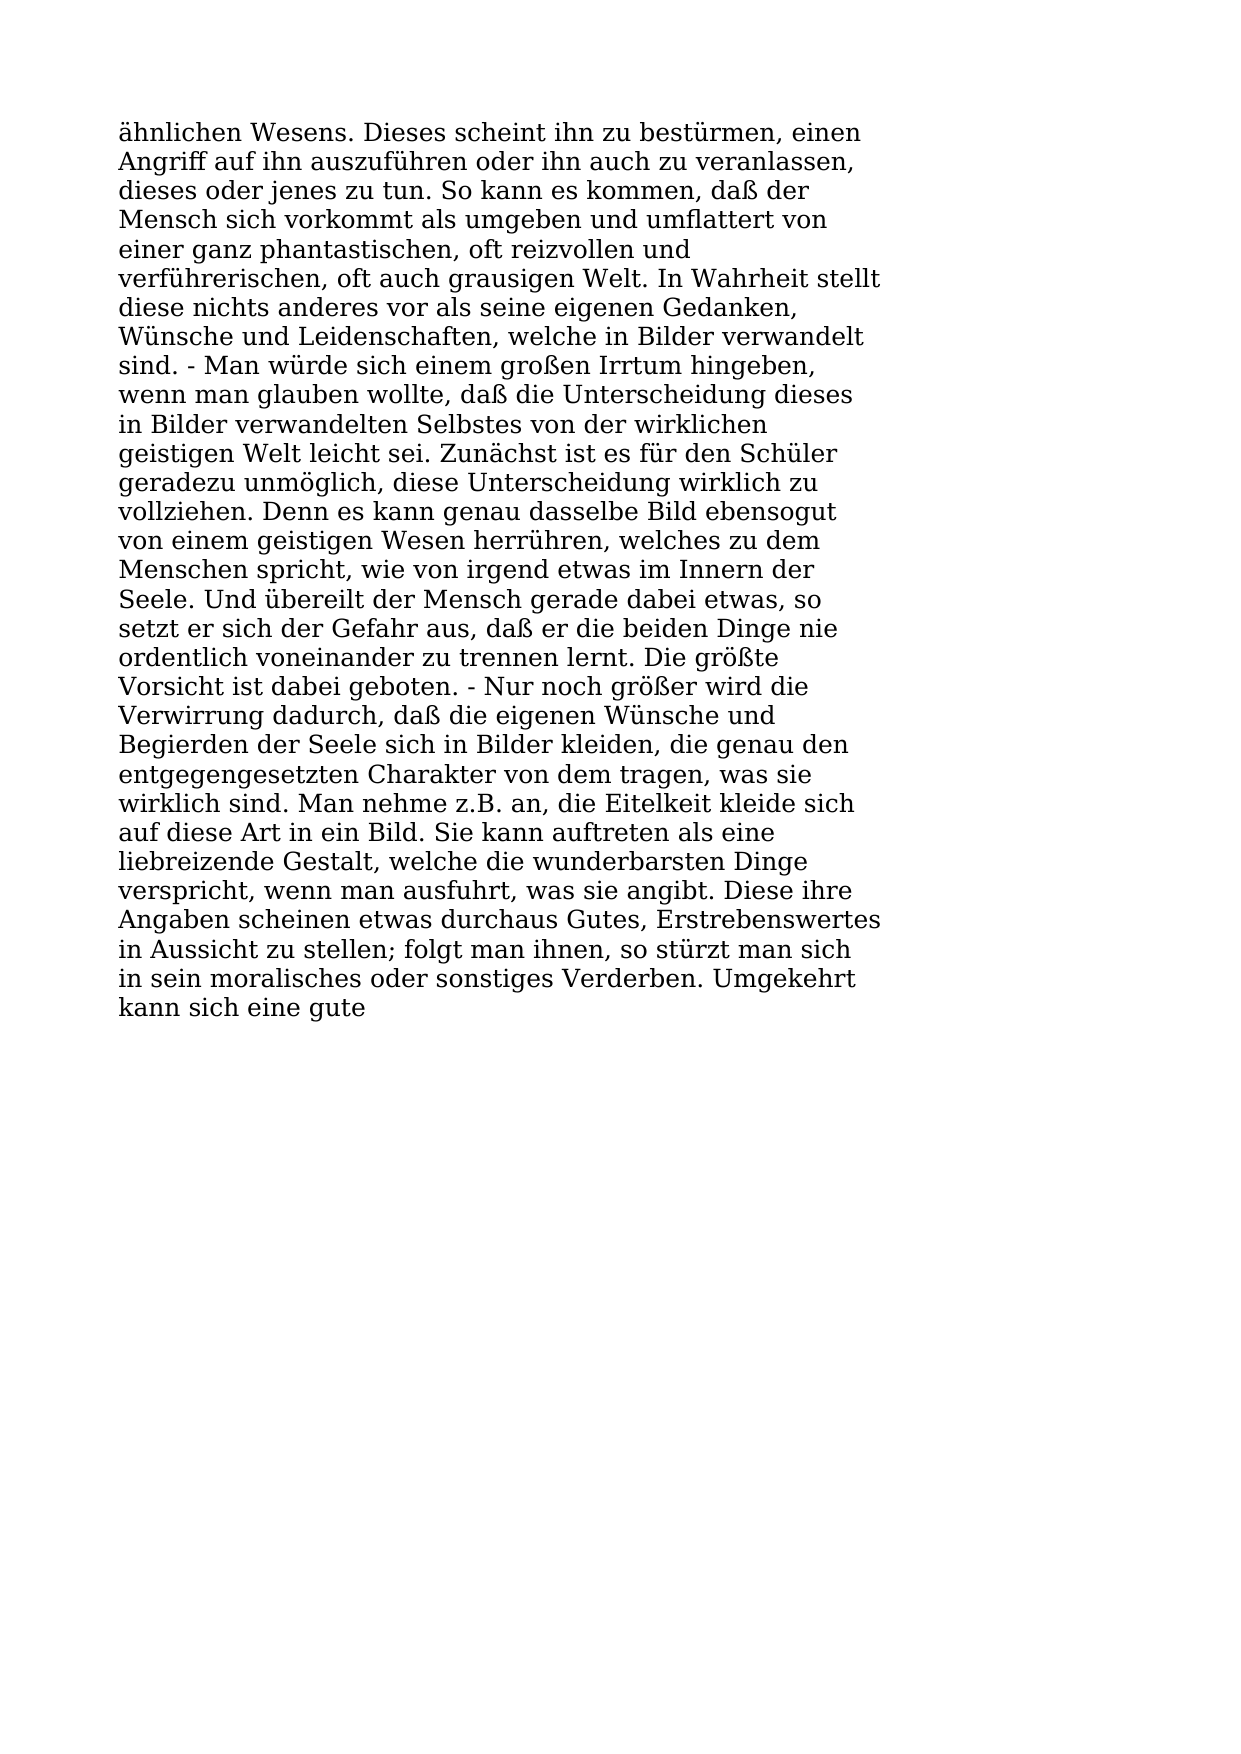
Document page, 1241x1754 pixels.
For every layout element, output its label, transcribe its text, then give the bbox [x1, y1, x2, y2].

text diese nichts anderes vor als seine eigenen Gedanken, [118, 293, 1122, 322]
text Wünsche und Leidenschaften, welche in Bilder verwandelt [118, 322, 1122, 351]
text Verwirrung dadurch, daß die eigenen Wünsche und [118, 701, 1122, 731]
text in Bilder verwandelten Selbstes von der wirklichen [118, 410, 1122, 439]
text setzt er sich der Gefahr aus, daß er die beiden Dinge nie [118, 614, 1122, 643]
text ähnlichen Wesens. Dieses scheint ihn zu bestürmen, einen [118, 118, 1122, 147]
text Angriff auf ihn auszuführen oder ihn auch zu veranlassen, [118, 147, 1122, 176]
text wirklich sind. Man nehme z.B. an, die Eitelkeit kleide sich [118, 789, 1122, 818]
text wenn man glauben wollte, daß die Unterscheidung dieses [118, 381, 1122, 410]
text einer ganz phantastischen, oft reizvollen und [118, 235, 1122, 264]
text in sein moralisches oder sonstiges Verderben. Umgekehrt [118, 964, 1122, 993]
text Seele. Und übereilt der Mensch gerade dabei etwas, so [118, 585, 1122, 614]
text verspricht, wenn man ausfuhrt, was sie angibt. Diese ihre [118, 876, 1122, 906]
text vollziehen. Denn es kann genau dasselbe Bild ebensogut [118, 497, 1122, 526]
text Begierden der Seele sich in Bilder kleiden, die genau den [118, 731, 1122, 760]
text sind. - Man würde sich einem großen Irrtum hingeben, [118, 351, 1122, 381]
text ordentlich voneinander zu trennen lernt. Die größte [118, 643, 1122, 672]
text auf diese Art in ein Bild. Sie kann auftreten als eine [118, 818, 1122, 847]
text liebreizende Gestalt, welche die wunderbarsten Dinge [118, 847, 1122, 876]
text verführerischen, oft auch grausigen Welt. In Wahrheit stellt [118, 264, 1122, 293]
text dieses oder jenes zu tun. So kann es kommen, daß der [118, 176, 1122, 206]
text geistigen Welt leicht sei. Zunächst ist es für den Schüler [118, 439, 1122, 468]
text in Aussicht zu stellen; folgt man ihnen, so stürzt man sich [118, 935, 1122, 964]
text Menschen spricht, wie von irgend etwas im Innern der [118, 556, 1122, 585]
text Angaben scheinen etwas durchaus Gutes, Erstrebenswertes [118, 906, 1122, 935]
text Mensch sich vorkommt als umgeben und umflattert von [118, 206, 1122, 235]
text geradezu unmöglich, diese Unterscheidung wirklich zu [118, 468, 1122, 497]
text kann sich eine gute [118, 993, 1122, 1022]
text von einem geistigen Wesen herrühren, welches zu dem [118, 526, 1122, 556]
text entgegengesetzten Charakter von dem tragen, was sie [118, 760, 1122, 789]
text Vorsicht ist dabei geboten. - Nur noch größer wird die [118, 672, 1122, 701]
